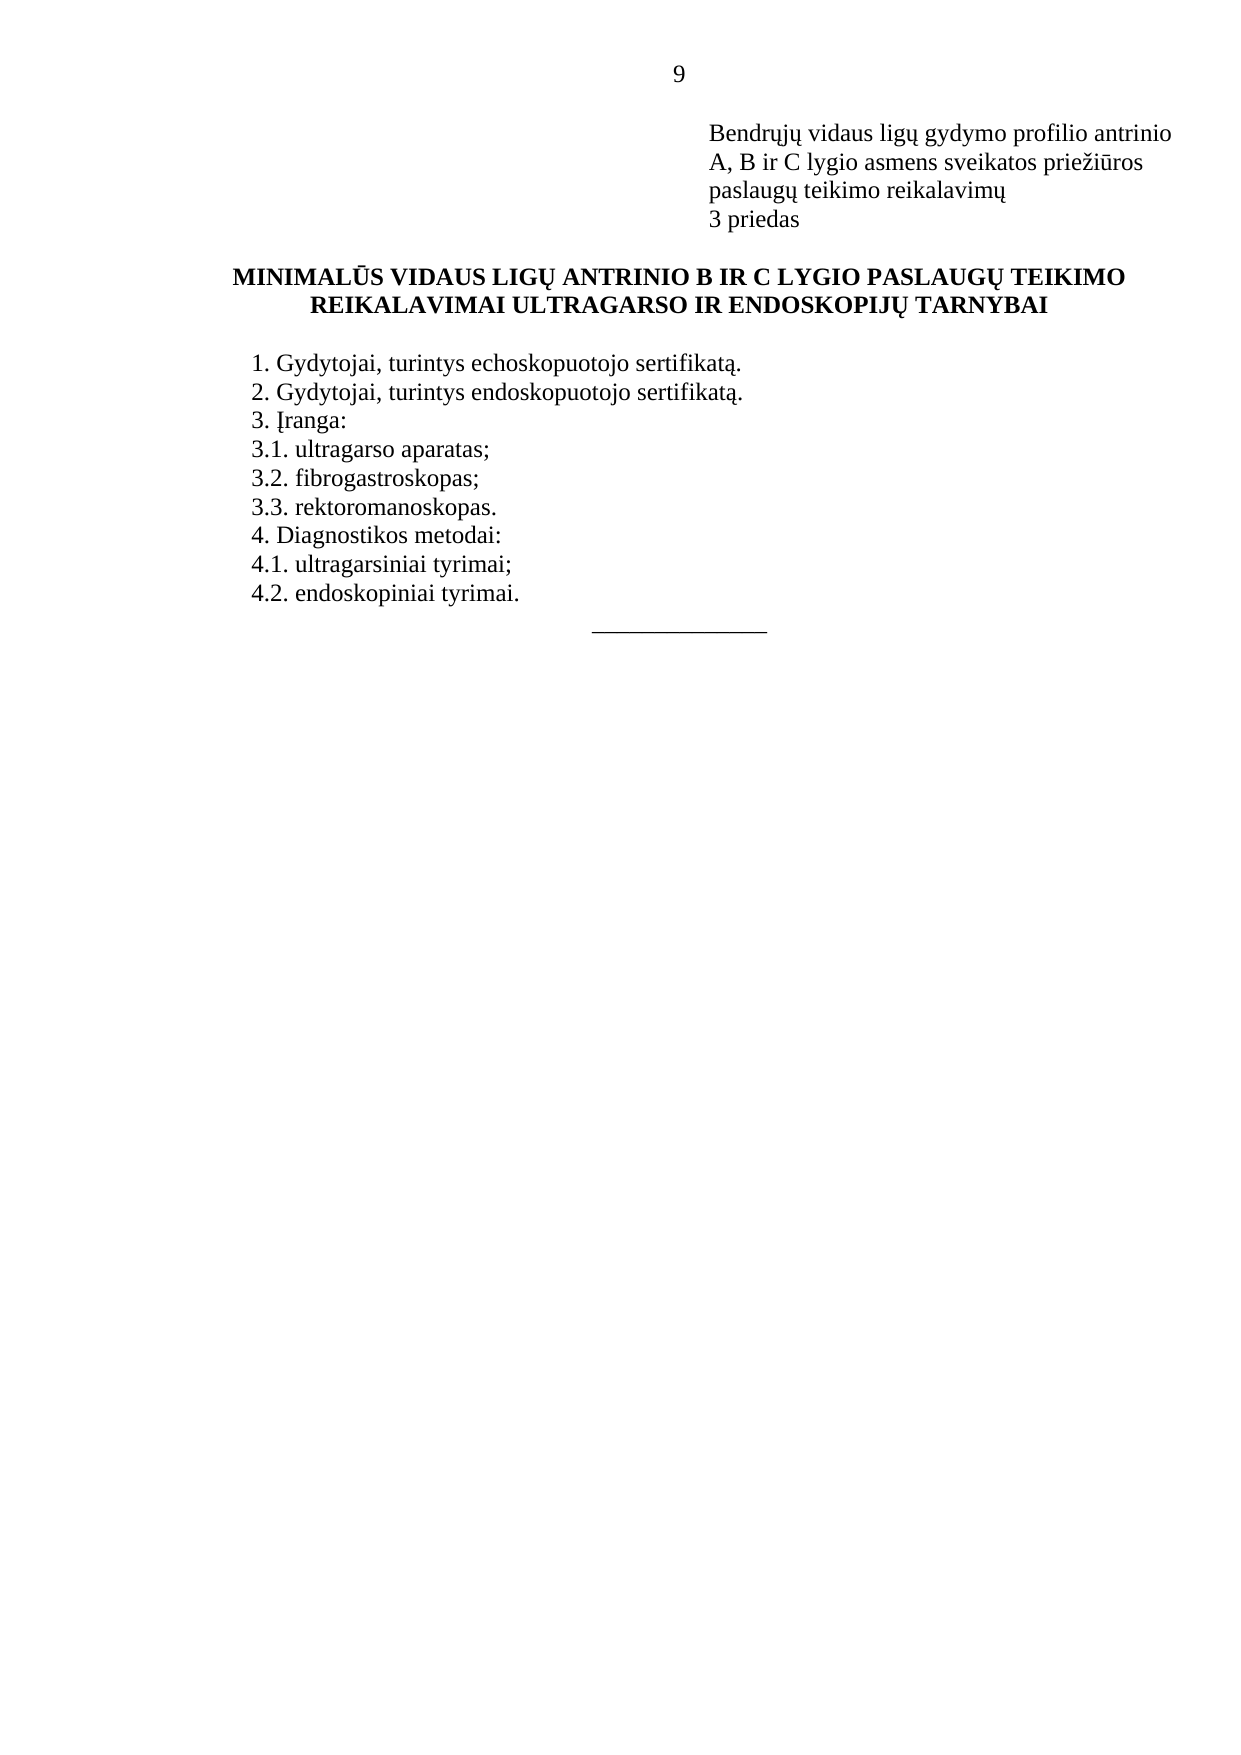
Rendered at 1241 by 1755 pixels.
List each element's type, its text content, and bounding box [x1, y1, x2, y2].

text 3 priedas [177, 204, 1181, 233]
text Bendrųjų vidaus ligų gydymo profilio antrinio [177, 118, 1181, 147]
text A, B ir C lygio asmens sveikatos priežiūros [177, 147, 1181, 176]
text MINIMALŪS VIDAUS LIGŲ ANTRINIO B ir C LYGIO PASLAUGŲ TEIKIMO REIKALAVIMAI ULTRAGARSO IR ENDOSKOPIJŲ TARNYBAI [177, 262, 1181, 319]
text 3. Įranga: [177, 406, 1181, 434]
text 3.2. fibrogastroskopas; [177, 463, 1181, 492]
text 4.1. ultragarsiniai tyrimai; [177, 549, 1181, 578]
text 1. Gydytojai, turintys echoskopuotojo sertifikatą. [177, 348, 1181, 377]
text 3.1. ultragarso aparatas; [177, 434, 1181, 463]
text 4.2. endoskopiniai tyrimai. [177, 578, 1181, 607]
text 4. Diagnostikos metodai: [177, 521, 1181, 549]
text 2. Gydytojai, turintys endoskopuotojo sertifikatą. [177, 377, 1181, 406]
text paslaugų teikimo reikalavimų [177, 176, 1181, 204]
text 3.3. rektoromanoskopas. [177, 492, 1181, 521]
text ______________ [177, 607, 1181, 636]
